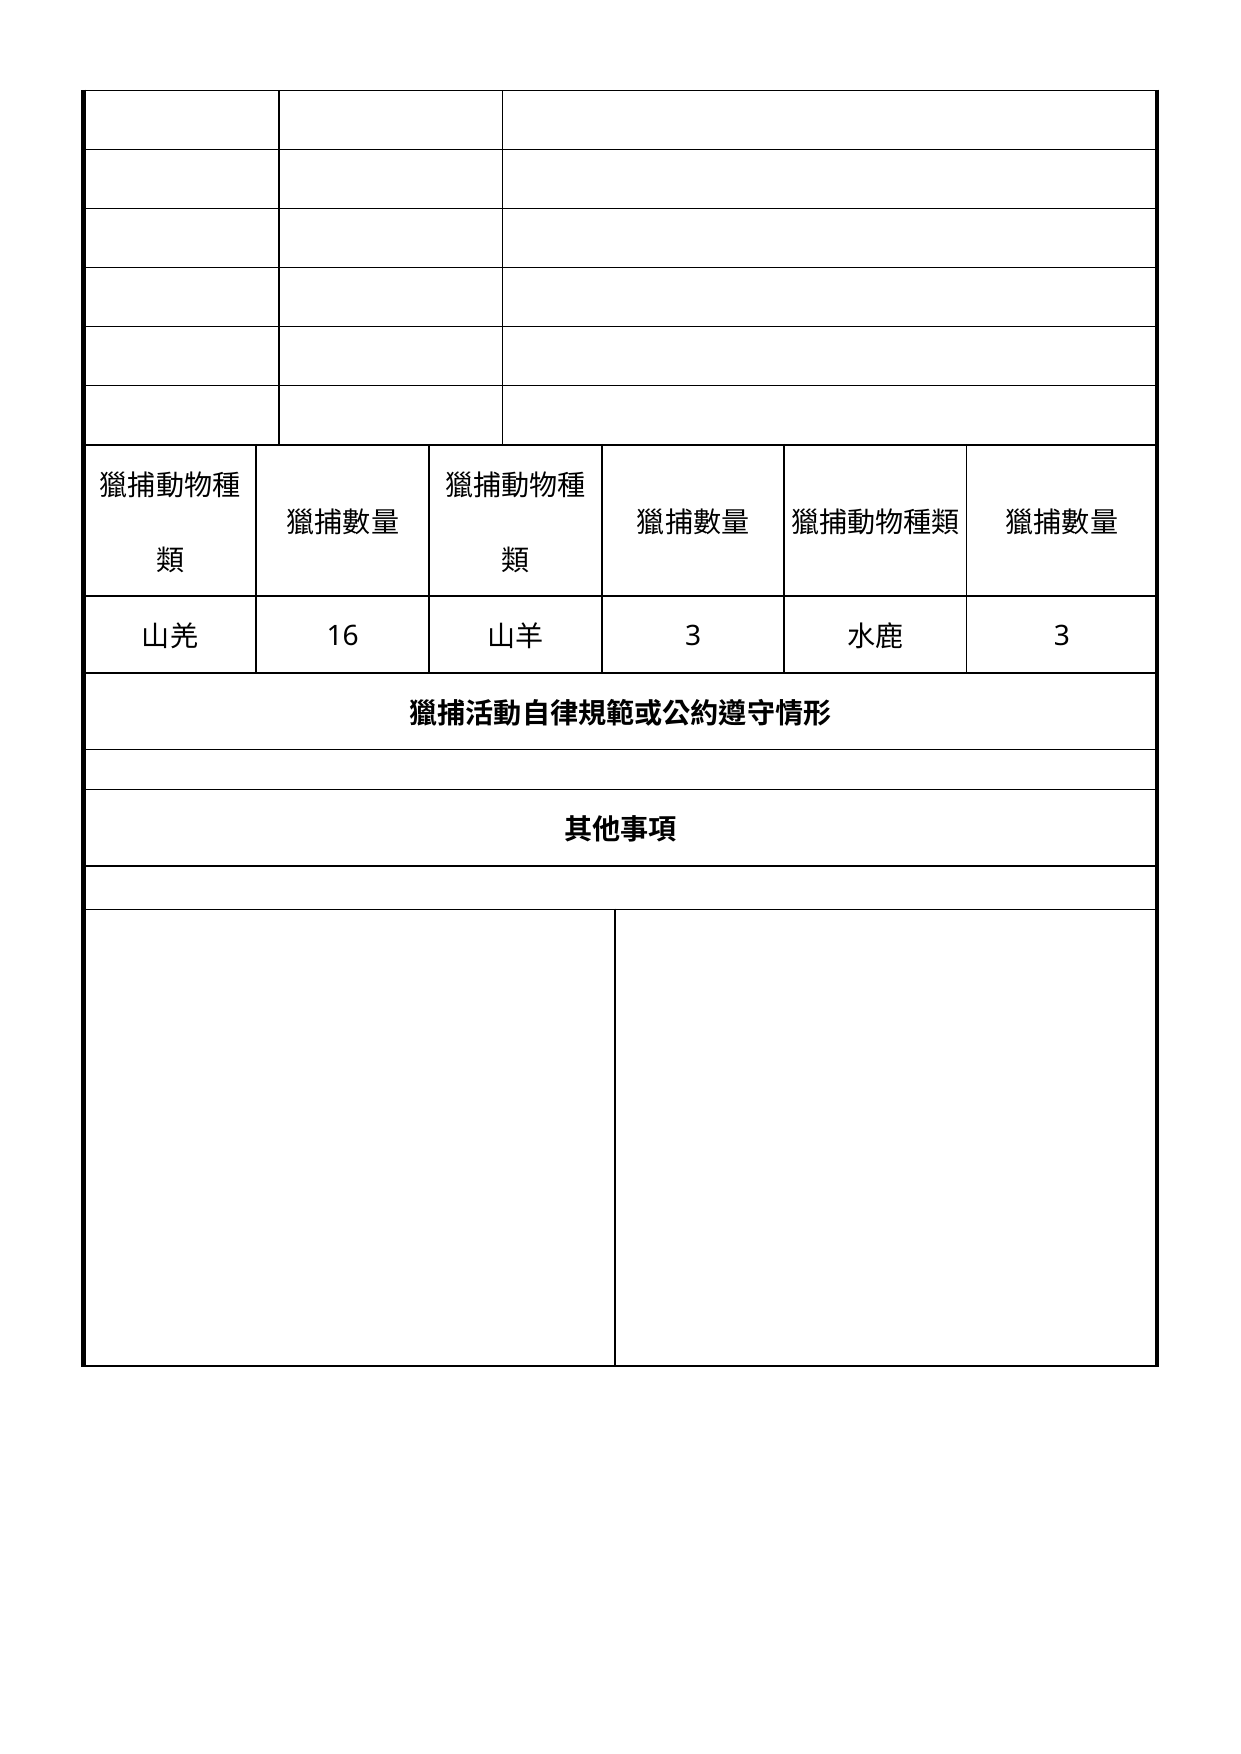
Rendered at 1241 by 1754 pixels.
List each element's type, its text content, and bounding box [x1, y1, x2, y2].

table_cell [280, 150, 502, 208]
table_cell [616, 910, 1155, 1365]
table_cell [280, 386, 502, 444]
table_cell [280, 327, 502, 385]
table_cell [86, 386, 278, 444]
table_cell [86, 910, 614, 1365]
table_cell [503, 209, 1155, 267]
table_cell 3 [603, 597, 783, 672]
table_cell 獵捕動物種類 [430, 446, 601, 595]
table_cell [503, 327, 1155, 385]
table_cell 山羌 [86, 597, 255, 672]
table_cell [503, 268, 1155, 326]
table_cell [86, 209, 278, 267]
table_cell 其他事項 [86, 790, 1155, 865]
table_cell [86, 750, 1155, 788]
table_cell 獵捕動物種類 [86, 446, 255, 595]
table_cell [503, 91, 1155, 148]
table_cell [280, 91, 502, 148]
table_cell 獵捕動物種類 [785, 446, 966, 595]
table_cell [86, 150, 278, 208]
table_cell 獵捕數量 [603, 446, 783, 595]
table_cell [86, 91, 278, 148]
table_cell 獵捕數量 [967, 446, 1155, 595]
table_cell [280, 268, 502, 326]
table_cell [503, 386, 1155, 444]
table_cell 3 [967, 597, 1155, 672]
table_cell [503, 150, 1155, 208]
table_cell 獵捕活動自律規範或公約遵守情形 [86, 674, 1155, 748]
table_cell [86, 867, 1155, 908]
table_cell 16 [257, 597, 428, 672]
table_cell 山羊 [430, 597, 601, 672]
table_cell 水鹿 [785, 597, 966, 672]
table_cell [86, 327, 278, 385]
table_cell [86, 268, 278, 326]
table_cell [280, 209, 502, 267]
table_cell 獵捕數量 [257, 446, 428, 595]
